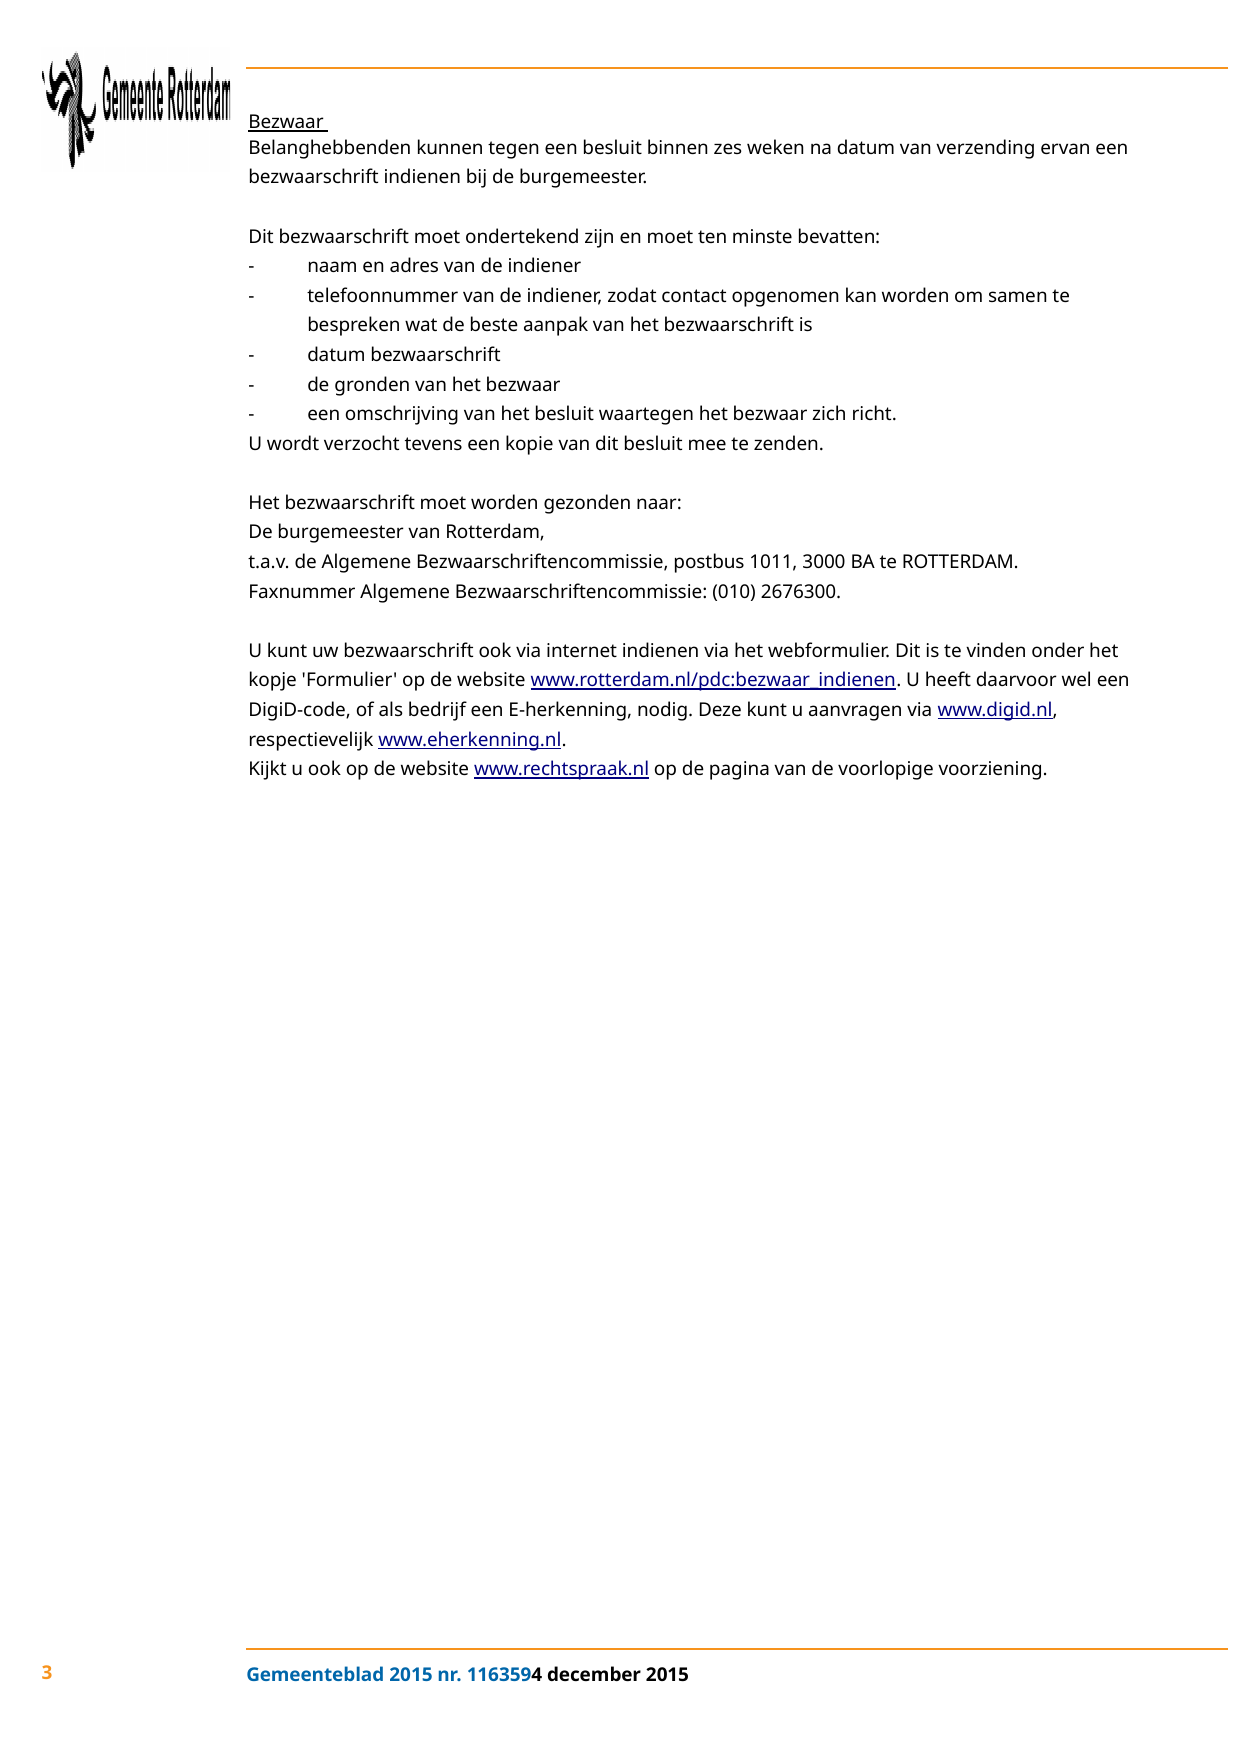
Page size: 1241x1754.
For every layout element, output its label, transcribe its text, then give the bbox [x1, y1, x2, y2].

text Dit bezwaarschrift moet ondertekend zijn en moet ten minste bevatten: [248, 223, 1152, 249]
text U kunt uw bezwaarschrift ook via internet indienen via het webformulier. Dit is te vinden onder het kopje 'Formulier' op de website www.rotterdam.nl/pdc:bezwaar_indienen. U heeft daarvoor wel een DigiD-code, of als bedrijf een E-herkenning, nodig. Deze kunt u aanvragen via www.digid.nl, respectievelijk www.eherkenning.nl. [248, 637, 1152, 752]
list een omschrijving van het besluit waartegen het bezwaar zich richt. [248, 400, 1152, 426]
list bespreken wat de beste aanpak van het bezwaarschrift is [248, 312, 1152, 337]
text Faxnummer Algemene Bezwaarschriftencommissie: (010) 2676300. [248, 578, 1152, 604]
list datum bezwaarschrift [248, 341, 1152, 367]
list de gronden van het bezwaar [248, 371, 1152, 397]
text Belanghebbenden kunnen tegen een besluit binnen zes weken na datum van verzending ervan een bezwaarschrift indienen bij de burgemeester. [248, 134, 1152, 189]
list telefoonnummer van de indiener, zodat contact opgenomen kan worden om samen te [248, 282, 1152, 308]
text Bezwaar [248, 108, 1152, 134]
text t.a.v. de Algemene Bezwaarschriftencommissie, postbus 1011, 3000 BA te ROTTERDAM. [248, 548, 1152, 574]
text De burgemeester van Rotterdam, [248, 519, 1152, 544]
text U wordt verzocht tevens een kopie van dit besluit mee te zenden. [248, 430, 1152, 456]
text Kijkt u ook op de website www.rechtspraak.nl op de pagina van de voorlopige voorziening. [248, 755, 1152, 781]
text Het bezwaarschrift moet worden gezonden naar: [248, 489, 1152, 515]
picture [41, 47, 231, 172]
list naam en adres van de indiener [248, 252, 1152, 278]
